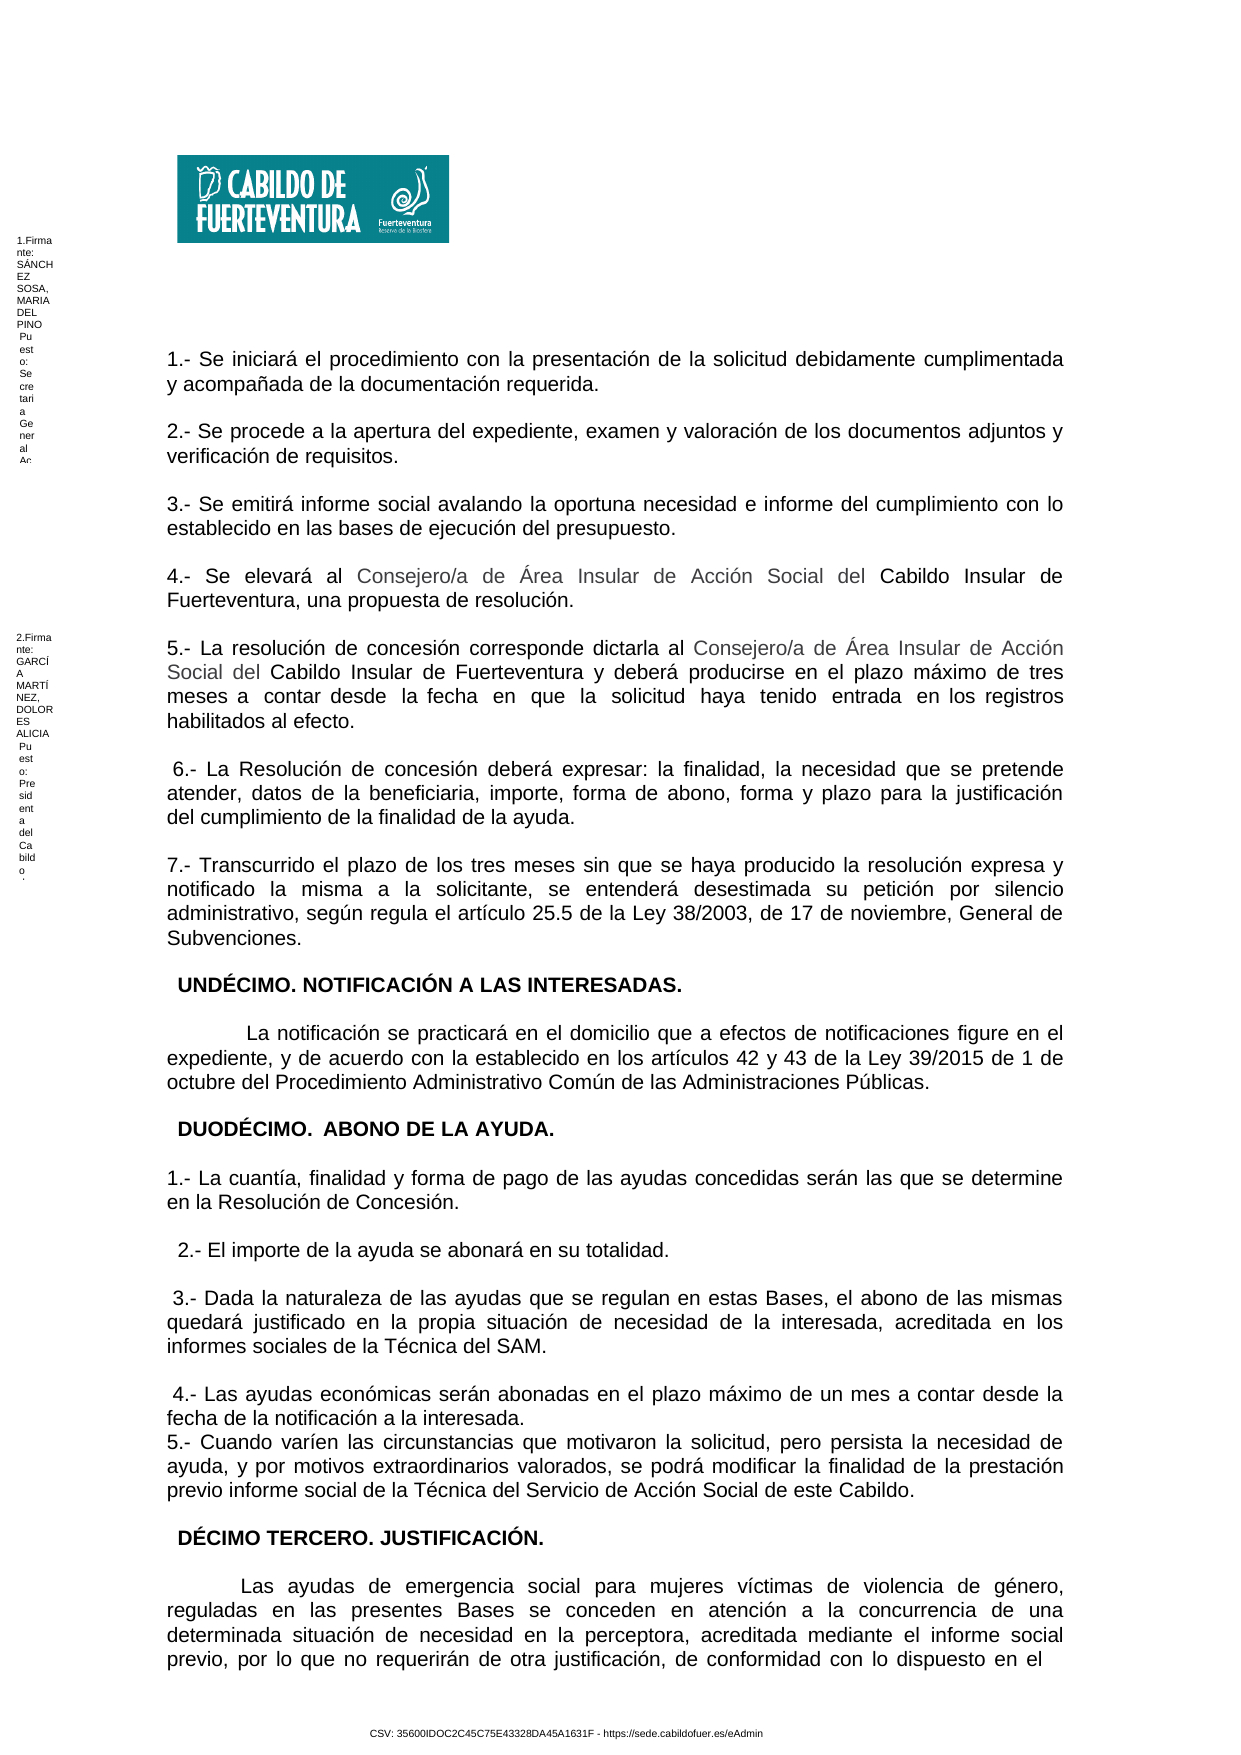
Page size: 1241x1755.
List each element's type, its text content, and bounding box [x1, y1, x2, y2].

subtitle DÉCIMO TERCERO. JUSTIFICACIÓN. [177, 1526, 1241, 1550]
text 6.- La Resolución de concesión deberá expresar: la finalidad, la necesidad que se pretende atender, datos de la beneficiaria, importe, forma de abono, forma y plazo para la justificación del cumplimiento de la finalidad de la ayuda. [167, 756, 1064, 829]
text 1.Firmante: SÁNCHEZ SOSA,MARIA DEL PINO [17, 234, 54, 330]
subtitle UNDÉCIMO. NOTIFICACIÓN A LAS INTERESADAS. [177, 973, 1241, 997]
text Puesto: Secretaria General Acctal. del Pleno Fecha Firma: 30/06/2025 09:28:56 [19, 331, 37, 463]
text 2.- El importe de la ayuda se abonará en su totalidad. [177, 1237, 1241, 1261]
text Las ayudas de emergencia social para mujeres víctimas de violencia de género, reguladas en las presentes Bases se conceden en atención a la concurrencia de una determinada situación de necesidad en la perceptora, acreditada mediante el informe social previo, por lo que no requerirán de otra justificación, de conformidad con lo dispuesto en el [167, 1574, 1064, 1671]
text 3.- Dada la naturaleza de las ayudas que se regulan en estas Bases, el abono de las mismas quedará justificado en la propia situación de necesidad de la interesada, acreditada en los informes sociales de la Técnica del SAM. [167, 1285, 1064, 1358]
text 1.- La cuantía, finalidad y forma de pago de las ayudas concedidas serán las que se determine en la Resolución de Concesión. [167, 1166, 1064, 1214]
text 3.- Se emitirá informe social avalando la oportuna necesidad e informe del cumplimiento con lo establecido en las bases de ejecución del presupuesto. [167, 492, 1064, 540]
subtitle DUODÉCIMO. ABONO DE LA AYUDA. [177, 1117, 1241, 1141]
text La notificación se practicará en el domicilio que a efectos de notificaciones figure en el expediente, y de acuerdo con la establecido en los artículos 42 y 43 de la Ley 39/2015 de 1 de octubre del Procedimiento Administrativo Común de las Administraciones Públicas. [167, 1021, 1064, 1093]
text 5.- Cuando varíen las circunstancias que motivaron la solicitud, pero persista la necesidad de ayuda, y por motivos extraordinarios valorados, se podrá modificar la finalidad de la prestación previo informe social de la Técnica del Servicio de Acción Social de este Cabildo. [167, 1430, 1064, 1502]
text 7.- Transcurrido el plazo de los tres meses sin que se haya producido la resolución expresa y notificado la misma a la solicitante, se entenderá desestimada su petición por silencio administrativo, según regula el artículo 25.5 de la Ley 38/2003, de 17 de noviembre, General de Subvenciones. [167, 853, 1064, 949]
text 2.- Se procede a la apertura del expediente, examen y valoración de los documentos adjuntos y verificación de requisitos. [167, 419, 1064, 467]
text 4.- Se elevará al Consejero/a de Área Insular de Acción Social del Cabildo Insular de Fuerteventura, una propuesta de resolución. [167, 564, 1064, 612]
text 1.- Se iniciará el procedimiento con la presentación de la solicitud debidamente cumplimentada y acompañada de la documentación requerida. [167, 347, 1064, 395]
text 4.- Las ayudas económicas serán abonadas en el plazo máximo de un mes a contar desde la fecha de la notificación a la interesada. [167, 1382, 1064, 1430]
text Puesto: Presidenta del Cabildo de Fuerteventura Fecha Firma: 30/06/2025 11:22:29 [19, 740, 36, 879]
text 2.Firmante: GARCÍA MARTÍNEZ, DOLORES ALICIA [16, 632, 53, 740]
text 5.- La resolución de concesión corresponde dictarla al Consejero/a de Área Insular de Acción Social del Cabildo Insular de Fuerteventura y deberá producirse en el plazo máximo de tres meses a contar desde la fecha en que la solicitud haya tenido entrada en los registros habilitados al efecto. [167, 636, 1064, 732]
